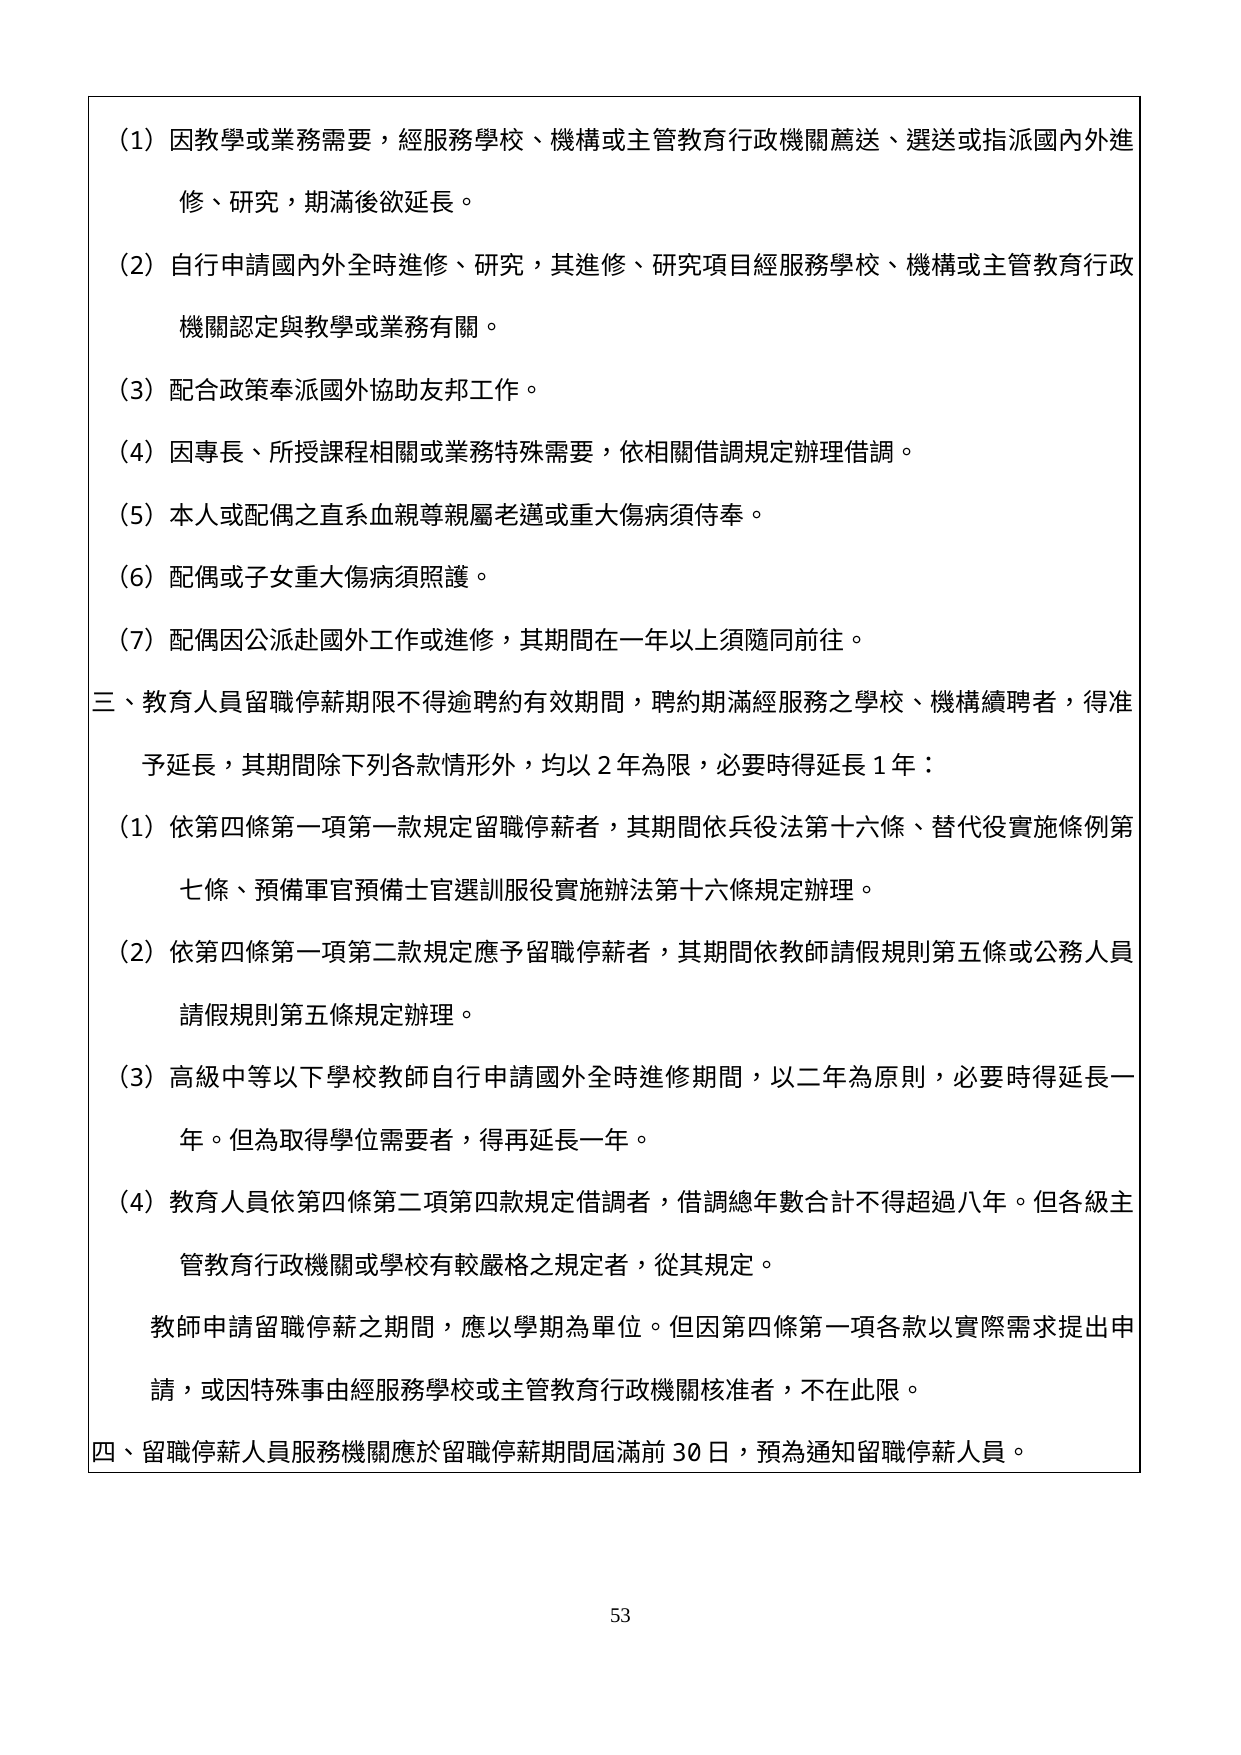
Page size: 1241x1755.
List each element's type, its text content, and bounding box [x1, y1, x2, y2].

table_header 一、下列情事之留職停薪者，服務學校、機構或主管教育行政機關不得拒絕： （一）依法應徵服兵役。 （二）請延長病假或公假療傷已滿教師請假規則規定之期限，仍不能銷假。 （三）養育三足歲以下子女，並以本人或配偶之一方申請為限。申請人之配偶未就業者，除有正當理由外，不得申請。 二、下列情事之留職停薪者，服務學校、機構或主管教育行政機關得考量業務或校務運作狀況依權責核准： 因教學或業務需要，經服務學校、機構或主管教育行政機關薦送、選送或指派國內外進修、研究，期滿後欲延長。 自行申請國內外全時進修、研究，其進修、研究項目經服務學校、機構或主管教育行政機關認定與教學或業務有關。 配合政策奉派國外協助友邦工作。 因專長、所授課程相關或業務特殊需要，依相關借調規定辦理借調。 本人或配偶之直系血親尊親屬老邁或重大傷病須侍奉。 配偶或子女重大傷病須照護。 配偶因公派赴國外工作或進修，其期間在一年以上須隨同前往。 三、教育人員留職停薪期限不得逾聘約有效期間，聘約期滿經服務之學校、機構續聘者，得准予延長，其期間除下列各款情形外，均以2年為限，必要時得延長1年： 依第四條第一項第一款規定留職停薪者，其期間依兵役法第十六條、替代役實施條例第七條、預備軍官預備士官選訓服役實施辦法第十六條規定辦理。 依第四條第一項第二款規定應予留職停薪者，其期間依教師請假規則第五條或公務人員請假規則第五條規定辦理。 高級中等以下學校教師自行申請國外全時進修期間，以二年為原則，必要時得延長一年。但為取得學位需要者，得再延長一年。 教育人員依第四條第二項第四款規定借調者，借調總年數合計不得超過八年。但各級主管教育行政機關或學校有較嚴格之規定者，從其規定。 教師申請留職停薪之期間，應以學期為單位。但因第四條第一項各款以實際需求提出申請，或因特殊事由經服務學校或主管教育行政機關核准者，不在此限。 四、留職停薪人員服務機關應於留職停薪期間屆滿前30日，預為通知留職停薪人員。 五、留職停薪人員於留職停薪期間，因留職停薪期間屆滿前或原因消失，應於原因消失之日起20日內，向服務機關申請復職，服務機關應於受理之日起30日內通知其復職。 六、留職停薪人員，逾期未申請復職或未依限復職報到者，除有不可歸責於留職停薪人員之事由外，視同辭聘。 [89, 97, 1139, 1472]
